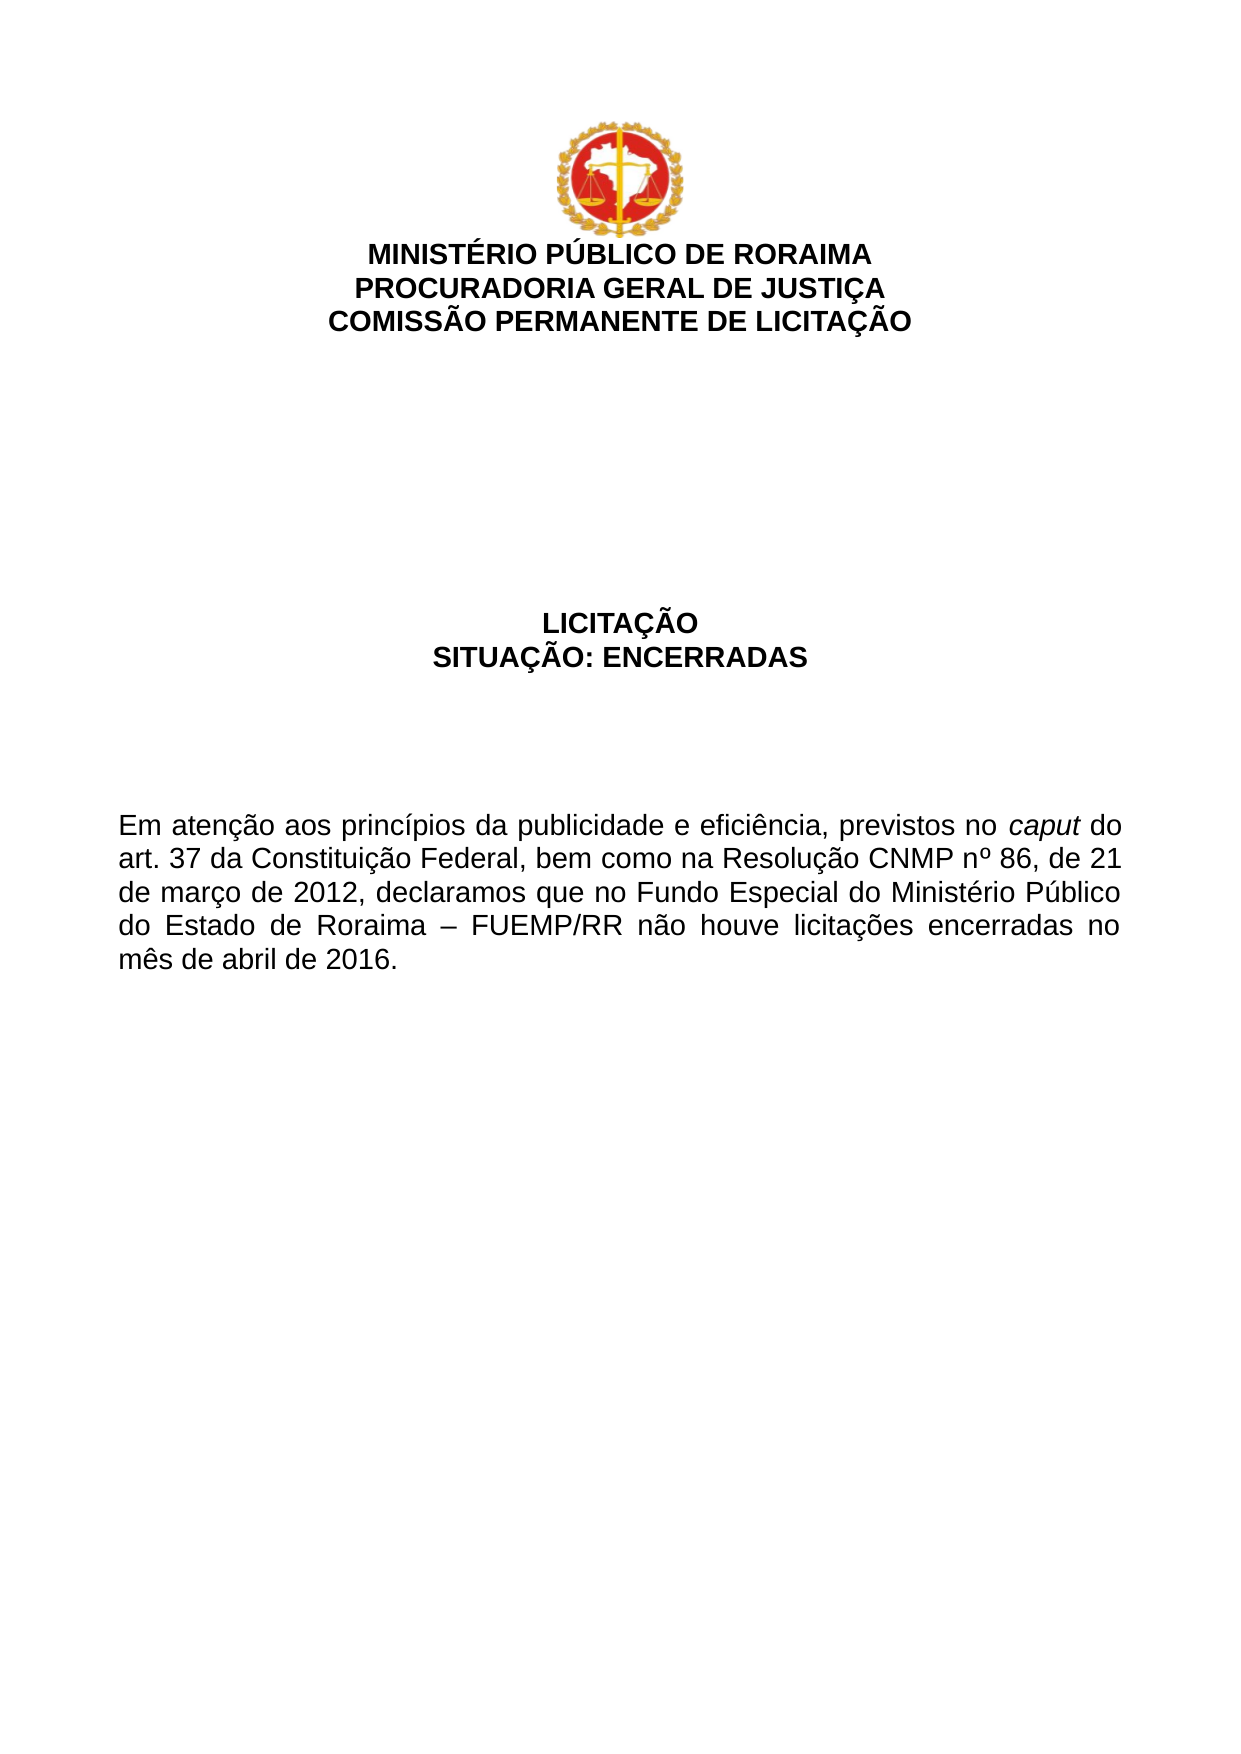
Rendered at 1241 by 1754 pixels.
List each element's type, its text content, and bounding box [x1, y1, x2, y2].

text MINISTÉRIO PÚBLICO DE RORAIMA [118, 118, 1122, 271]
text PROCURADORIA GERAL DE JUSTIÇA [118, 271, 1122, 304]
picture [556, 121, 684, 238]
text LICITAÇÃO [118, 606, 1122, 640]
text Em atenção aos princípios da publicidade e eficiência, previstos no caput do art. 37 da Constituição Federal, bem como na Resolução CNMP nº 86, de 21 de março de 2012, declaramos que no Fundo Especial do Ministério Público do Estado de Roraima – FUEMP/RR não houve licitações encerradas no mês de abril de 2016. [118, 807, 1122, 975]
text COMISSÃO PERMANENTE DE LICITAÇÃO [118, 304, 1122, 338]
text SITUAÇÃO: ENCERRADAS [118, 640, 1122, 673]
